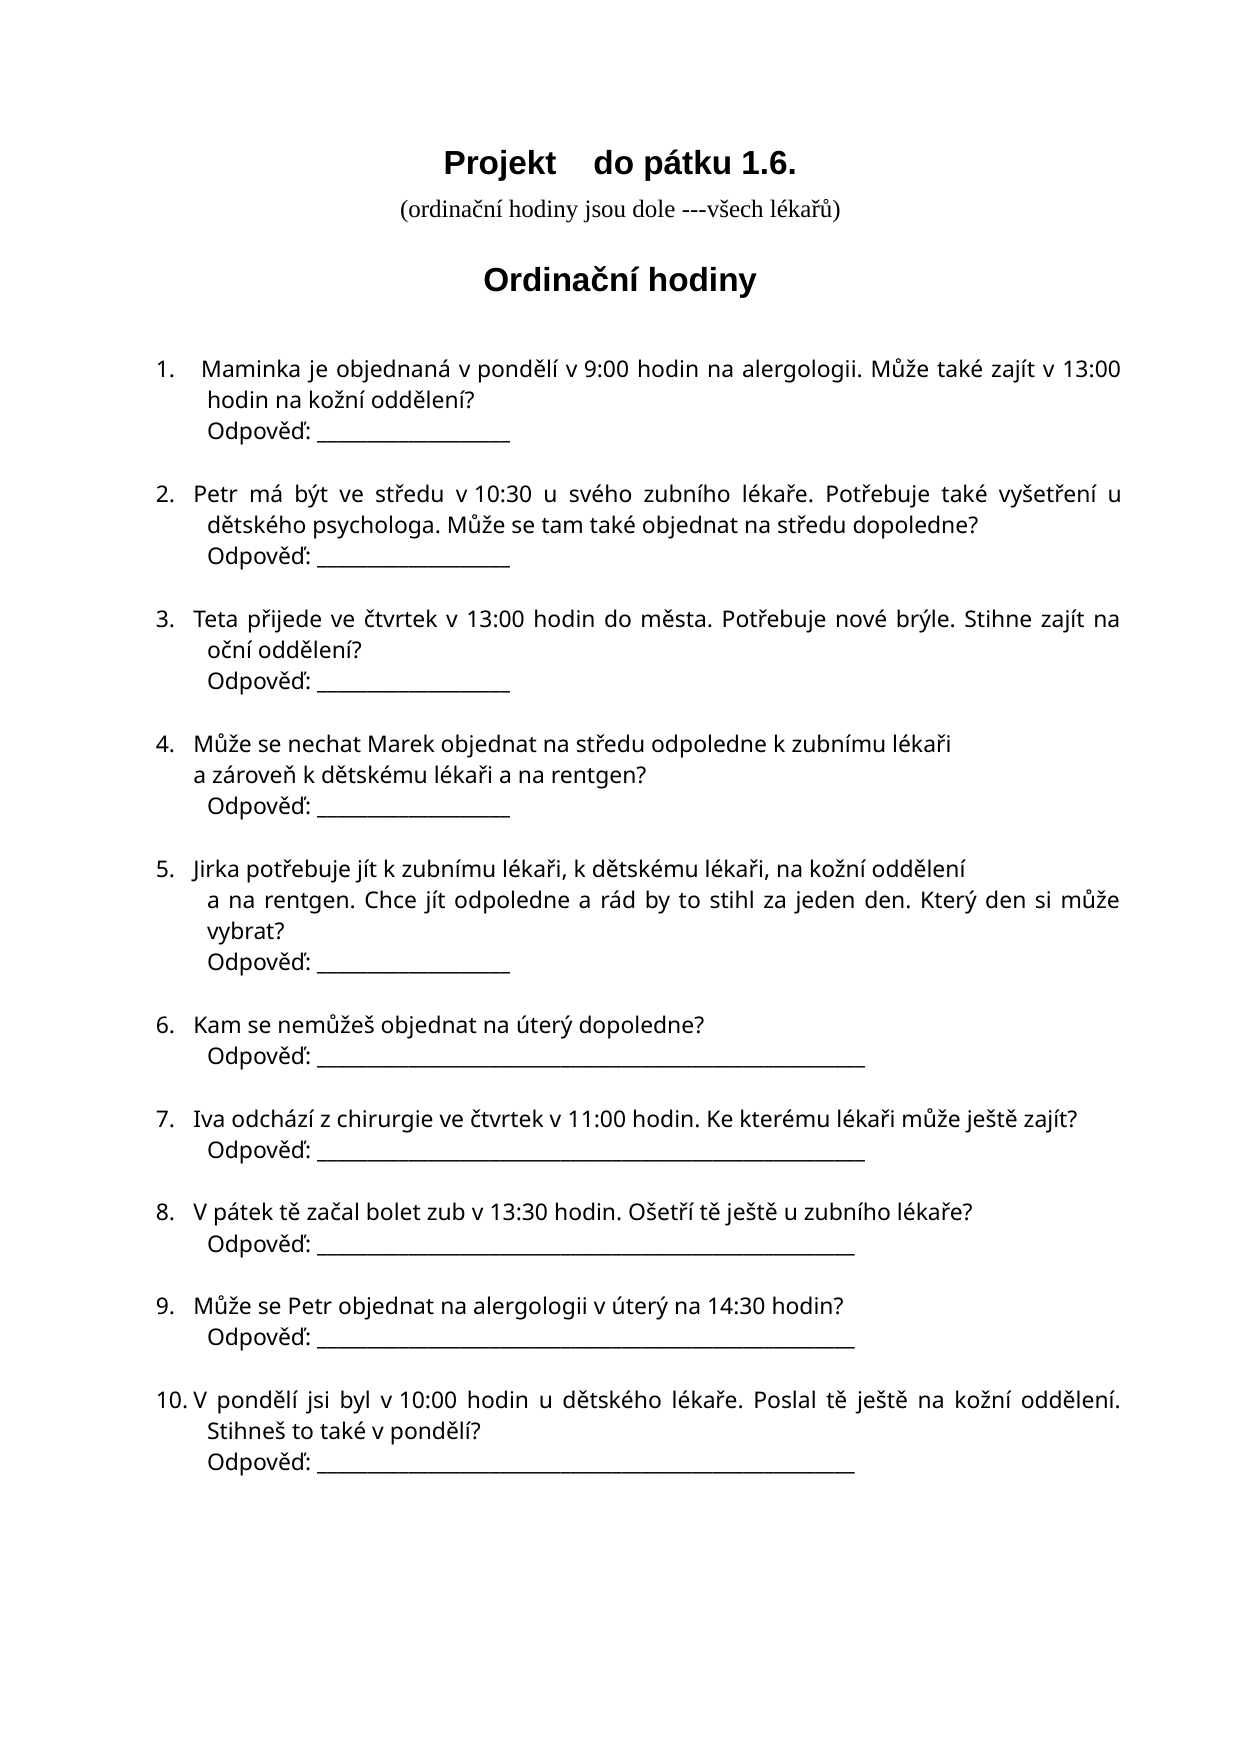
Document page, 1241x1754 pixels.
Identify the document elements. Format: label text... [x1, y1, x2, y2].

subtitle Ordinační hodiny [118, 260, 1122, 299]
text Odpověď: ___________________ [207, 540, 1122, 571]
list V pondělí jsi byl v 10:00 hodin u dětského lékaře. Poslal tě ještě na kožní oddělení. Stihneš to také v pondělí? [156, 1384, 1122, 1446]
text Odpověď: ___________________ [207, 415, 1122, 446]
text Odpověď: ___________________ [170, 665, 1122, 696]
text Odpověď: ___________________ [207, 946, 1122, 977]
list Kam se nemůžeš objednat na úterý dopoledne? [156, 1009, 1122, 1040]
list Maminka je objednaná v pondělí v 9:00 hodin na alergologii. Může také zajít v 13:00 hodin na kožní oddělení? [156, 352, 1122, 415]
text Odpověď: _____________________________________________________ [207, 1227, 1122, 1259]
list Může se Petr objednat na alergologii v úterý na 14:30 hodin? [156, 1290, 1122, 1321]
list V pátek tě začal bolet zub v 13:30 hodin. Ošetří tě ještě u zubního lékaře? [156, 1196, 1122, 1227]
text Odpověď: ______________________________________________________ [207, 1134, 1122, 1165]
list Iva odchází z chirurgie ve čtvrtek v 11:00 hodin. Ke kterému lékaři může ještě zajít? [156, 1102, 1122, 1134]
subtitle Projekt do pátku 1.6. [118, 143, 1122, 182]
list Může se nechat Marek objednat na středu odpoledne k zubnímu lékaři a zároveň k dětskému lékaři a na rentgen? [156, 727, 1122, 790]
text Odpověď: ___________________ [207, 790, 1122, 821]
text Odpověď: _____________________________________________________ [207, 1446, 1122, 1477]
text Odpověď: _____________________________________________________ [193, 1321, 1122, 1352]
text Odpověď: ______________________________________________________ [193, 1040, 1122, 1071]
text (ordinační hodiny jsou dole ---všech lékařů) [118, 194, 1122, 223]
list Teta přijede ve čtvrtek v 13:00 hodin do města. Potřebuje nové brýle. Stihne zajít na oční oddělení? [156, 602, 1122, 665]
list Petr má být ve středu v 10:30 u svého zubního lékaře. Potřebuje také vyšetření u dětského psychologa. Může se tam také objednat na středu dopoledne? [156, 477, 1122, 540]
list Jirka potřebuje jít k zubnímu lékaři, k dětskému lékaři, na kožní oddělení a na rentgen. Chce jít odpoledne a rád by to stihl za jeden den. Který den si může vybrat? [156, 852, 1122, 946]
